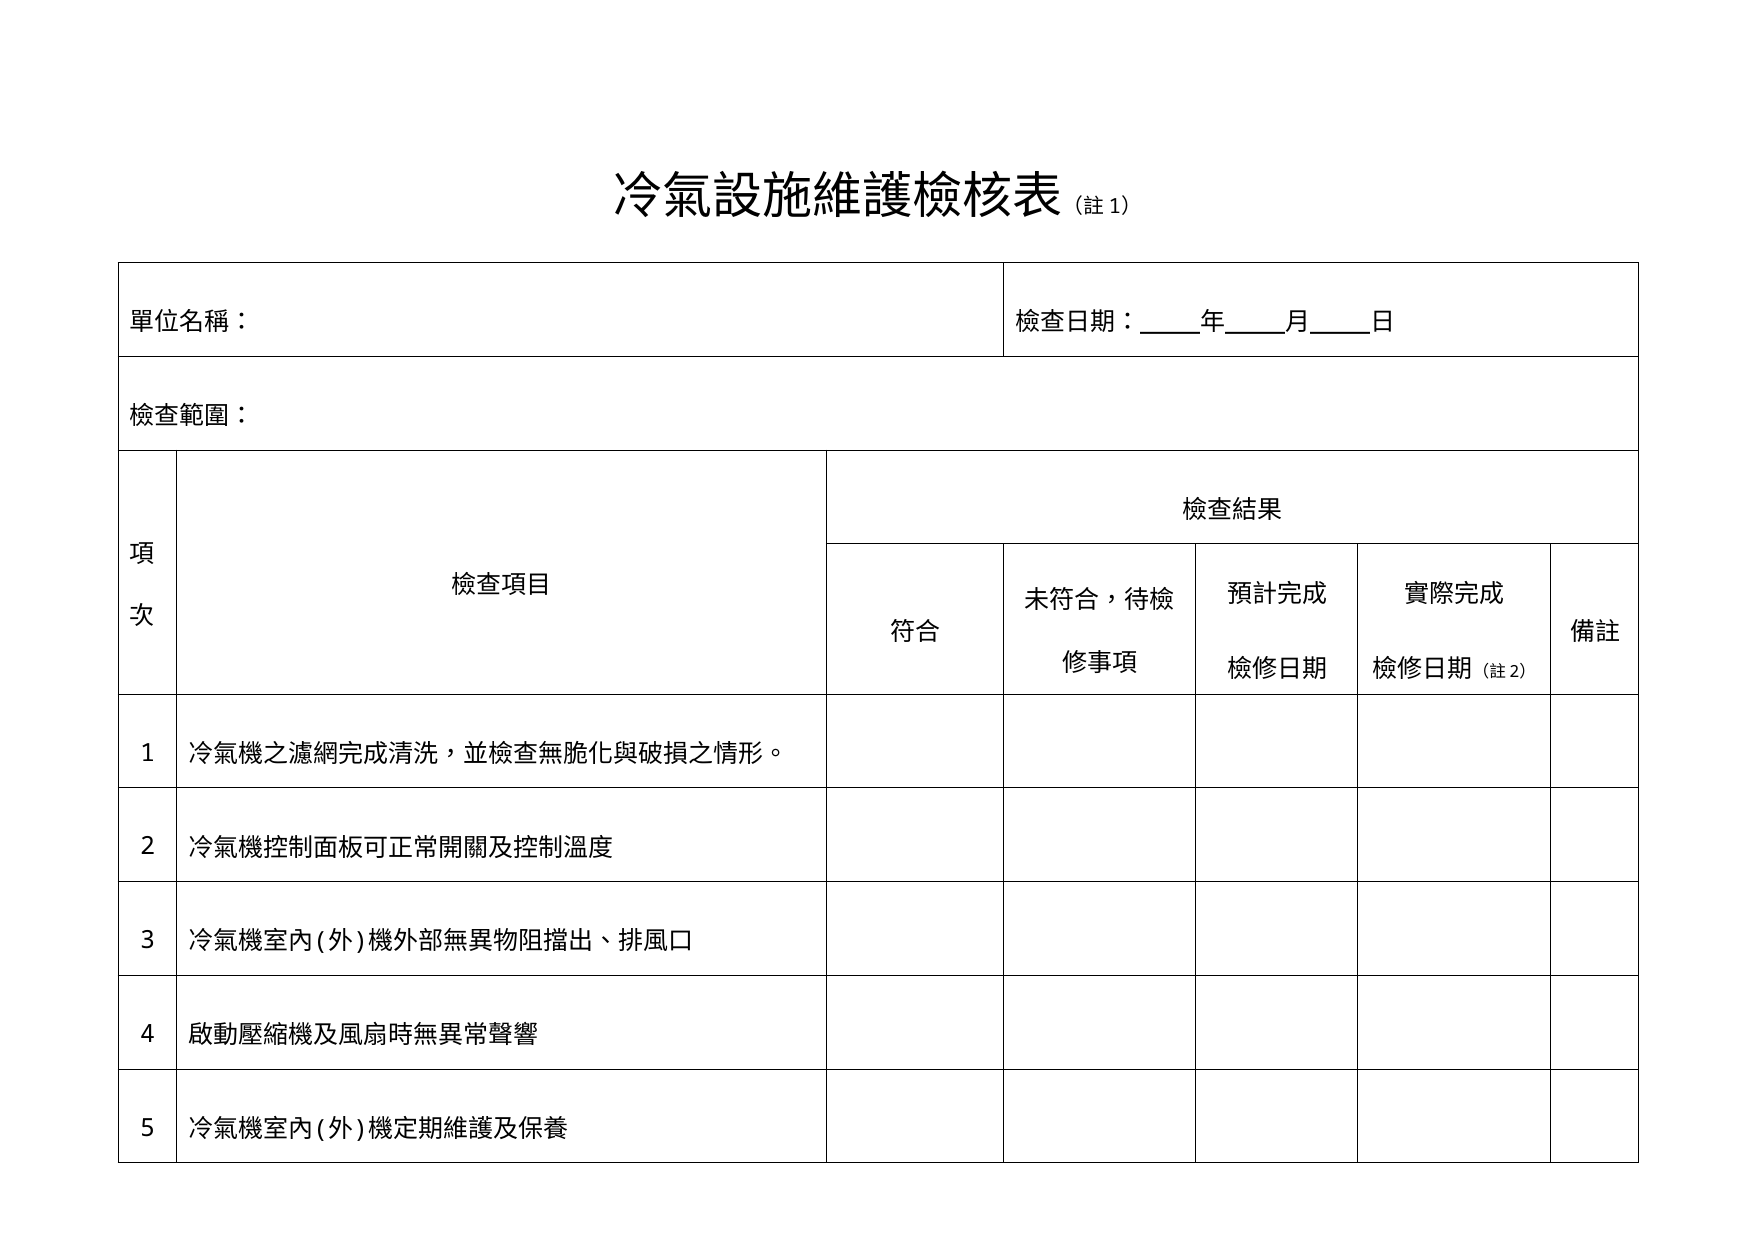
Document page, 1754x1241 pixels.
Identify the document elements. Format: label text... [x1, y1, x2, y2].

table_header 檢查日期：____年____月____日 [1004, 263, 1638, 356]
table_cell 3 [119, 882, 176, 975]
table_cell 備註 [1551, 544, 1638, 693]
table_cell 啟動壓縮機及風扇時無異常聲響 [177, 976, 826, 1068]
table_cell 4 [119, 976, 176, 1068]
table_cell [1551, 788, 1638, 881]
text 冷氣設施維護檢核表（註1） [118, 118, 1636, 243]
table_cell [827, 976, 1003, 1068]
table_cell 符合 [827, 544, 1003, 693]
table_cell [827, 695, 1003, 787]
table_cell 冷氣機之濾網完成清洗，並檢查無脆化與破損之情形。 [177, 695, 826, 787]
table_cell 檢查範圍： [119, 357, 1638, 449]
table_cell [1196, 695, 1357, 787]
table_cell [1004, 976, 1195, 1068]
table_cell [1196, 976, 1357, 1068]
table_cell [1358, 976, 1550, 1068]
table_cell 1 [119, 695, 176, 787]
table_cell [1358, 1070, 1550, 1162]
table_cell 檢查結果 [827, 451, 1638, 543]
table_cell [1551, 1070, 1638, 1162]
table_cell [1358, 882, 1550, 975]
table_cell 檢查項目 [177, 451, 826, 693]
table_cell [1551, 882, 1638, 975]
table_cell [1004, 695, 1195, 787]
table_cell [1004, 882, 1195, 975]
table_cell [1196, 788, 1357, 881]
table_header 單位名稱： [119, 263, 1003, 356]
table_cell [827, 1070, 1003, 1162]
table_cell 項次 [119, 451, 176, 693]
table_cell 冷氣機控制面板可正常開關及控制溫度 [177, 788, 826, 881]
table_cell [1004, 1070, 1195, 1162]
table_cell [1004, 788, 1195, 881]
table_cell 未符合，待檢修事項 [1004, 544, 1195, 693]
table_cell [827, 882, 1003, 975]
table_cell 預計完成 檢修日期 [1196, 544, 1357, 693]
table_cell 5 [119, 1070, 176, 1162]
table_cell [1551, 695, 1638, 787]
table_cell [827, 788, 1003, 881]
table_cell [1358, 695, 1550, 787]
table_cell 冷氣機室內(外)機外部無異物阻擋出、排風口 [177, 882, 826, 975]
table_cell [1358, 788, 1550, 881]
table_cell 實際完成 檢修日期（註2） [1358, 544, 1550, 693]
table_cell [1196, 882, 1357, 975]
table_cell [1196, 1070, 1357, 1162]
table_cell 冷氣機室內(外)機定期維護及保養 [177, 1070, 826, 1162]
table_cell 2 [119, 788, 176, 881]
table_cell [1551, 976, 1638, 1068]
